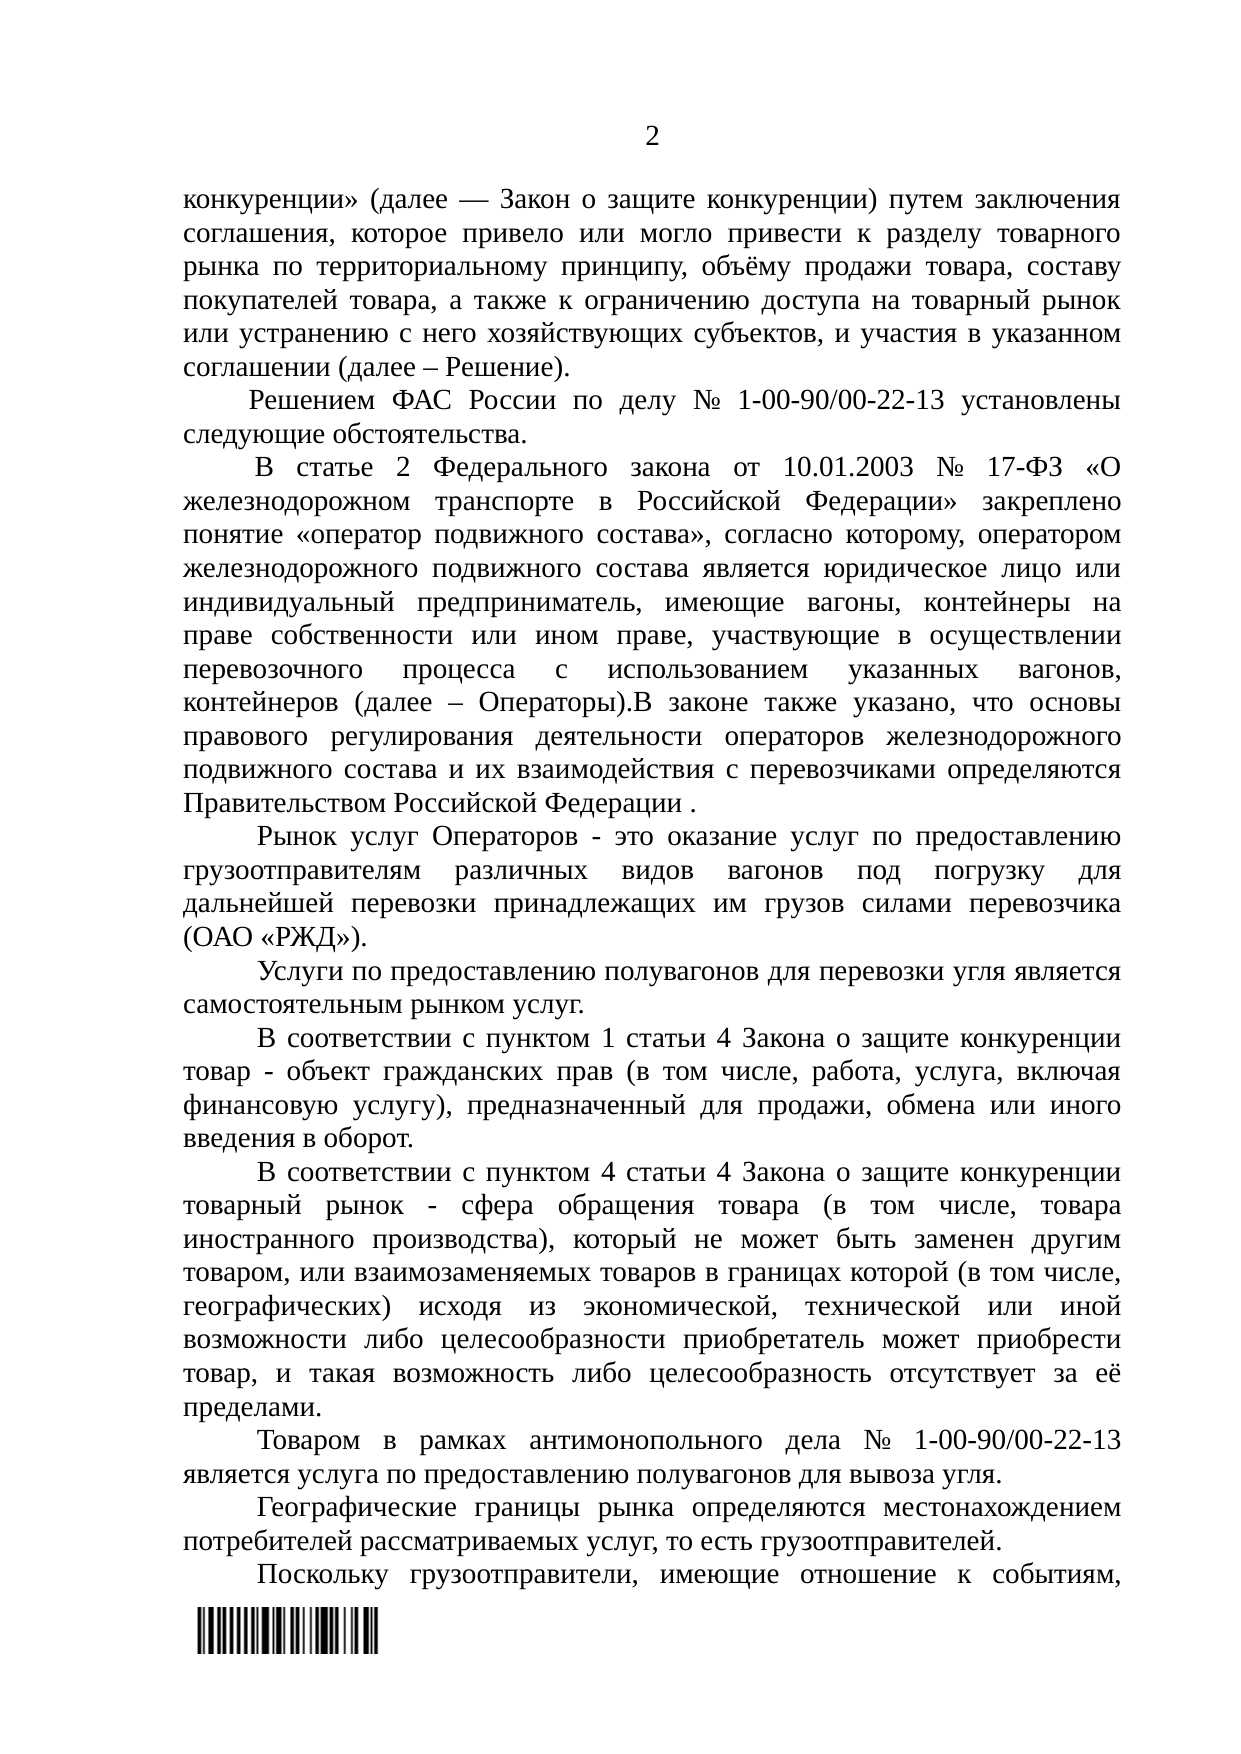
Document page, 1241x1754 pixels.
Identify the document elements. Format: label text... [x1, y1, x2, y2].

text Поскольку грузоотправители, имеющие отношение к событиям, [183, 1556, 1122, 1590]
text конкуренции» (далее — Закон о защите конкуренции) путем заключения соглашения, которое привело или могло привести к разделу товарного рынка по территориальному принципу, объёму продажи товара, составу покупателей товара, а также к ограничению доступа на товарный рынок или устранению с него хозяйствующих субъектов, и участия в указанном соглашении (далее – Решение). [183, 181, 1122, 382]
text В соответствии с пунктом 1 статьи 4 Закона о защите конкуренции товар - объект гражданских прав (в том числе, работа, услуга, включая финансовую услугу), предназначенный для продажи, обмена или иного введения в оборот. [183, 1020, 1122, 1154]
text Рынок услуг Операторов - это оказание услуг по предоставлению грузоотправителям различных видов вагонов под погрузку для дальнейшей перевозки принадлежащих им грузов силами перевозчика (ОАО «РЖД»). [183, 818, 1122, 953]
text В соответствии с пунктом 4 статьи 4 Закона о защите конкуренции товарный рынок - сфера обращения товара (в том числе, товара иностранного производства), который не может быть заменен другим товаром, или взаимозаменяемых товаров в границах которой (в том числе, географических) исходя из экономической, технической или иной возможности либо целесообразности приобретатель может приобрести товар, и такая возможность либо целесообразность отсутствует за её пределами. [183, 1154, 1122, 1422]
picture [182, 1607, 396, 1654]
text Товаром в рамках антимонопольного дела № 1-00-90/00-22-13 является услуга по предоставлению полувагонов для вывоза угля. [183, 1422, 1122, 1489]
text Решением ФАС России по делу № 1-00-90/00-22-13 установлены следующие обстоятельства. [183, 382, 1122, 449]
text Географические границы рынка определяются местонахождением потребителей рассматриваемых услуг, то есть грузоотправителей. [183, 1489, 1122, 1556]
text В статье 2 Федерального закона от 10.01.2003 № 17-ФЗ «О железнодорожном транспорте в Российской Федерации» закреплено понятие «оператор подвижного состава», согласно которому, оператором железнодорожного подвижного состава является юридическое лицо или индивидуальный предприниматель, имеющие вагоны, контейнеры на праве собственности или ином праве, участвующие в осуществлении перевозочного процесса с использованием указанных вагонов, контейнеров (далее – Операторы).В законе также указано, что основы правового регулирования деятельности операторов железнодорожного подвижного состава и их взаимодействия с перевозчиками определяются Правительством Российской Федерации . [183, 449, 1122, 818]
text Услуги по предоставлению полувагонов для перевозки угля является самостоятельным рынком услуг. [183, 953, 1122, 1020]
